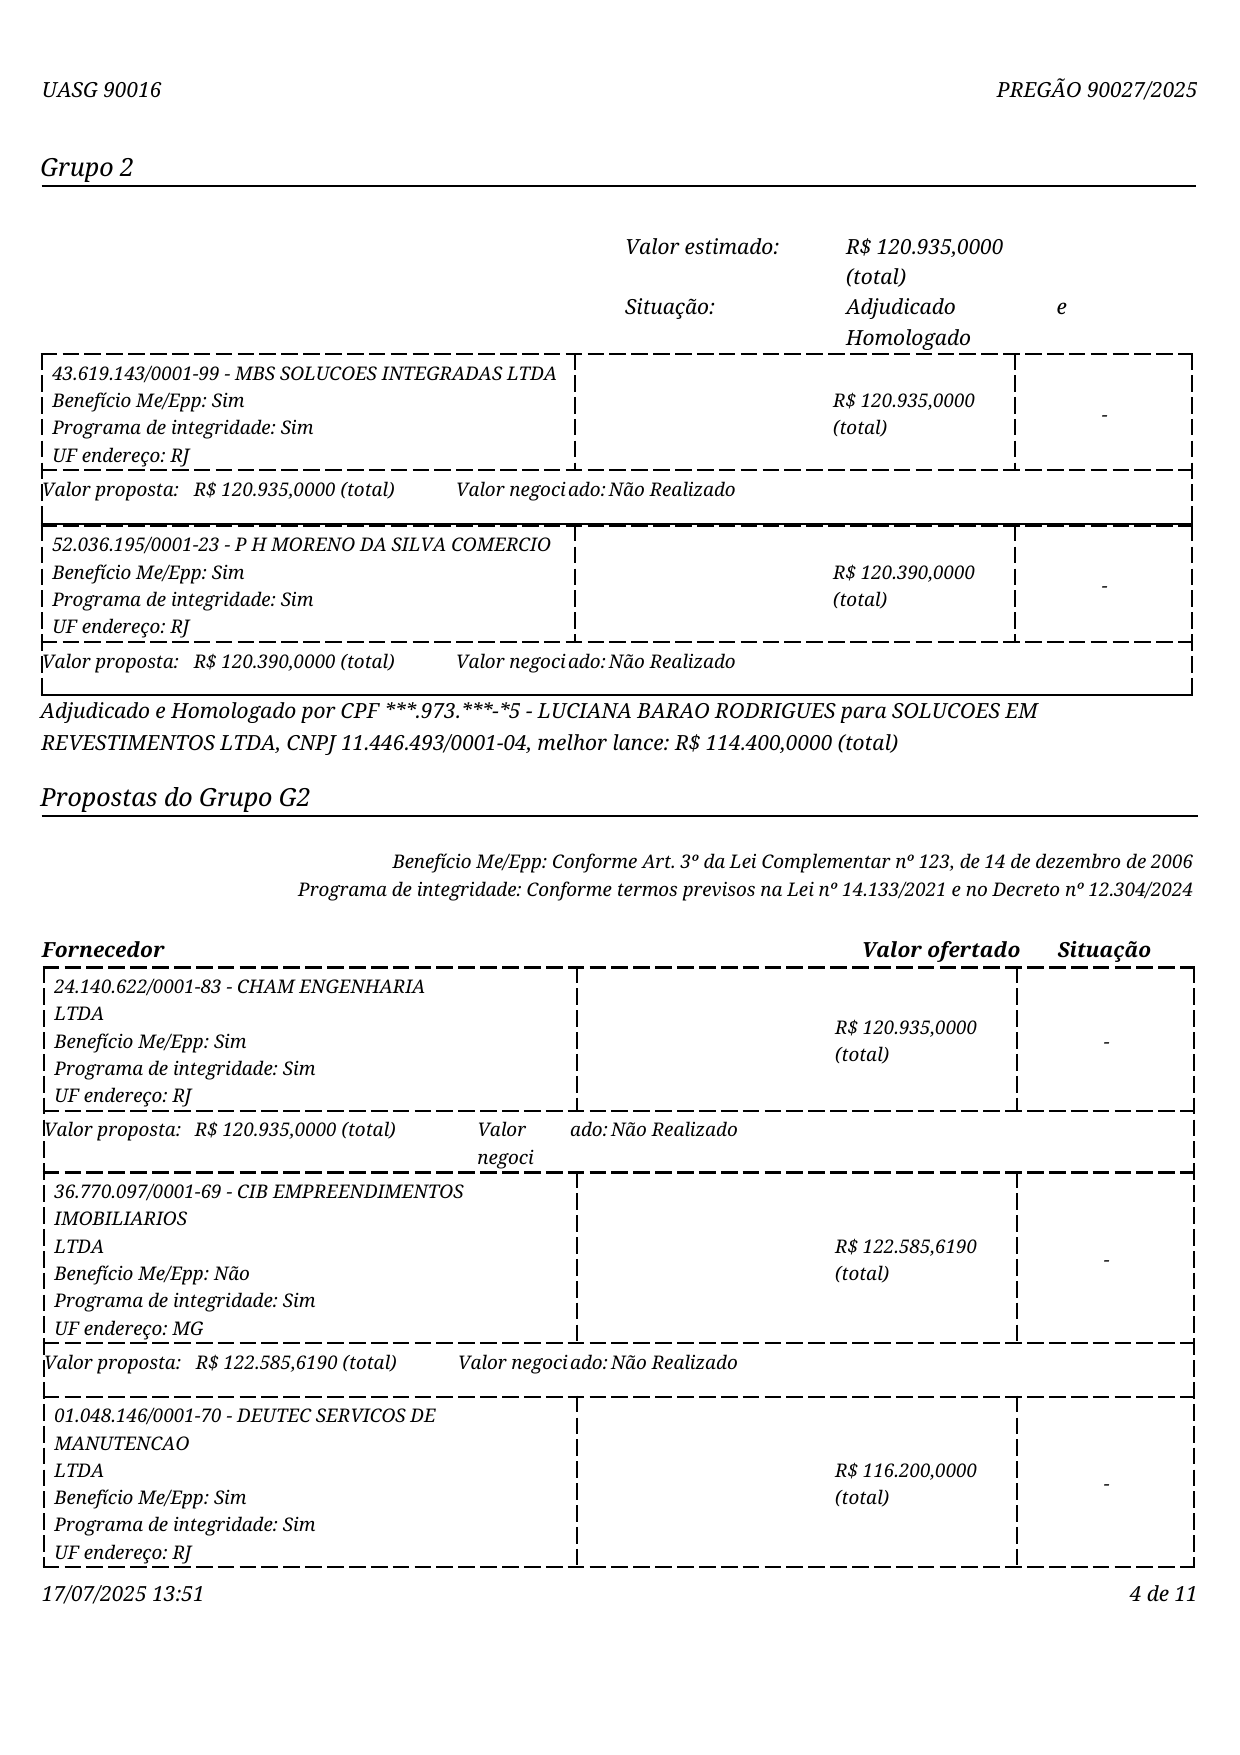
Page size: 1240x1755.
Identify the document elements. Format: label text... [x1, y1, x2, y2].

table_header R$ 120.390,0000 (total) [833, 525, 1014, 641]
table_cell [577, 1396, 835, 1566]
table_cell Valor proposta: R$ 120.935,0000 (total) [44, 1110, 477, 1171]
table_cell [577, 1171, 835, 1342]
table_cell 36.770.097/0001-69 - CIB EMPREENDIMENTOS IMOBILIARIOS LTDA Benefício Me/Epp: Não Programa de integridade: Sim UF endereço: MG [44, 1171, 577, 1342]
table_cell Situação: [625, 293, 846, 353]
table_cell ado: Não Realizado [577, 1342, 835, 1396]
table_header 24.140.622/0001-83 - CHAM ENGENHARIA LTDA Benefício Me/Epp: Sim Programa de integridade: Sim UF endereço: RJ [44, 966, 477, 1110]
table_header R$ 120.935,0000 (total) [846, 232, 1069, 292]
table_header [575, 353, 833, 469]
table_cell R$ 122.585,6190 (total) [835, 1171, 1017, 1342]
text Programa de integridade: Conforme termos previsos na Lei nº 14.133/2021 e no Decreto nº 12.304/2024 [42, 877, 1195, 902]
table_cell 01.048.146/0001-70 - DEUTEC SERVICOS DE MANUTENCAO LTDA Benefício Me/Epp: Sim Programa de integridade: Sim UF endereço: RJ [44, 1396, 577, 1566]
table_cell - [1017, 1171, 1194, 1342]
table_cell ado: Não Realizado [575, 641, 833, 694]
table_cell Valor proposta: R$ 122.585,6190 (total) Valor negoci [44, 1342, 577, 1396]
table_cell [1017, 1110, 1194, 1171]
table_header [477, 966, 577, 1110]
table_header R$ 120.935,0000 (total) [835, 966, 1017, 1110]
table_cell Valor negoci [477, 1110, 577, 1171]
table_cell R$ 116.200,0000 (total) [835, 1396, 1017, 1566]
table_cell [1015, 641, 1192, 694]
table_cell Adjudicado e Homologado [846, 293, 1069, 353]
table_header - [1015, 353, 1192, 469]
table_header - [1015, 525, 1192, 641]
table_cell - [1017, 1396, 1194, 1566]
table_cell Valor proposta: R$ 120.935,0000 (total) Valor negoci [42, 469, 575, 523]
table_header Valor estimado: [625, 232, 846, 292]
table_header - [1017, 966, 1194, 1110]
table_header 52.036.195/0001-23 - P H MORENO DA SILVA COMERCIO Benefício Me/Epp: Sim Programa de integridade: Sim UF endereço: RJ [42, 525, 575, 641]
table_cell [833, 469, 1014, 523]
text Adjudicado e Homologado por CPF ***.973.***-*5 - LUCIANA BARAO RODRIGUES para SOLUCOES EM REVESTIMENTOS LTDA, CNPJ 11.446.493/0001-04, melhor lance: R$ 114.400,0000 (total) [40, 696, 1200, 756]
table_header R$ 120.935,0000 (total) [833, 353, 1014, 469]
table_cell [1017, 1342, 1194, 1396]
table_cell [835, 1342, 1017, 1396]
table_cell [835, 1110, 1017, 1171]
table_header [575, 525, 833, 641]
table_cell [833, 641, 1014, 694]
table_cell ado: Não Realizado [577, 1110, 835, 1171]
table_header 43.619.143/0001-99 - MBS SOLUCOES INTEGRADAS LTDA Benefício Me/Epp: Sim Programa de integridade: Sim UF endereço: RJ [42, 353, 575, 469]
subtitle Fornecedor Valor ofertado Situação [42, 936, 1200, 964]
text Grupo 2 [40, 150, 1200, 184]
text Propostas do Grupo G2 [40, 780, 1200, 814]
table_cell Valor proposta: R$ 120.390,0000 (total) Valor negoci [42, 641, 575, 694]
table_cell [1015, 469, 1192, 523]
table_cell ado: Não Realizado [575, 469, 833, 523]
text Benefício Me/Epp: Conforme Art. 3º da Lei Complementar nº 123, de 14 de dezembro de 2006 [42, 849, 1195, 874]
table_header [577, 966, 835, 1110]
